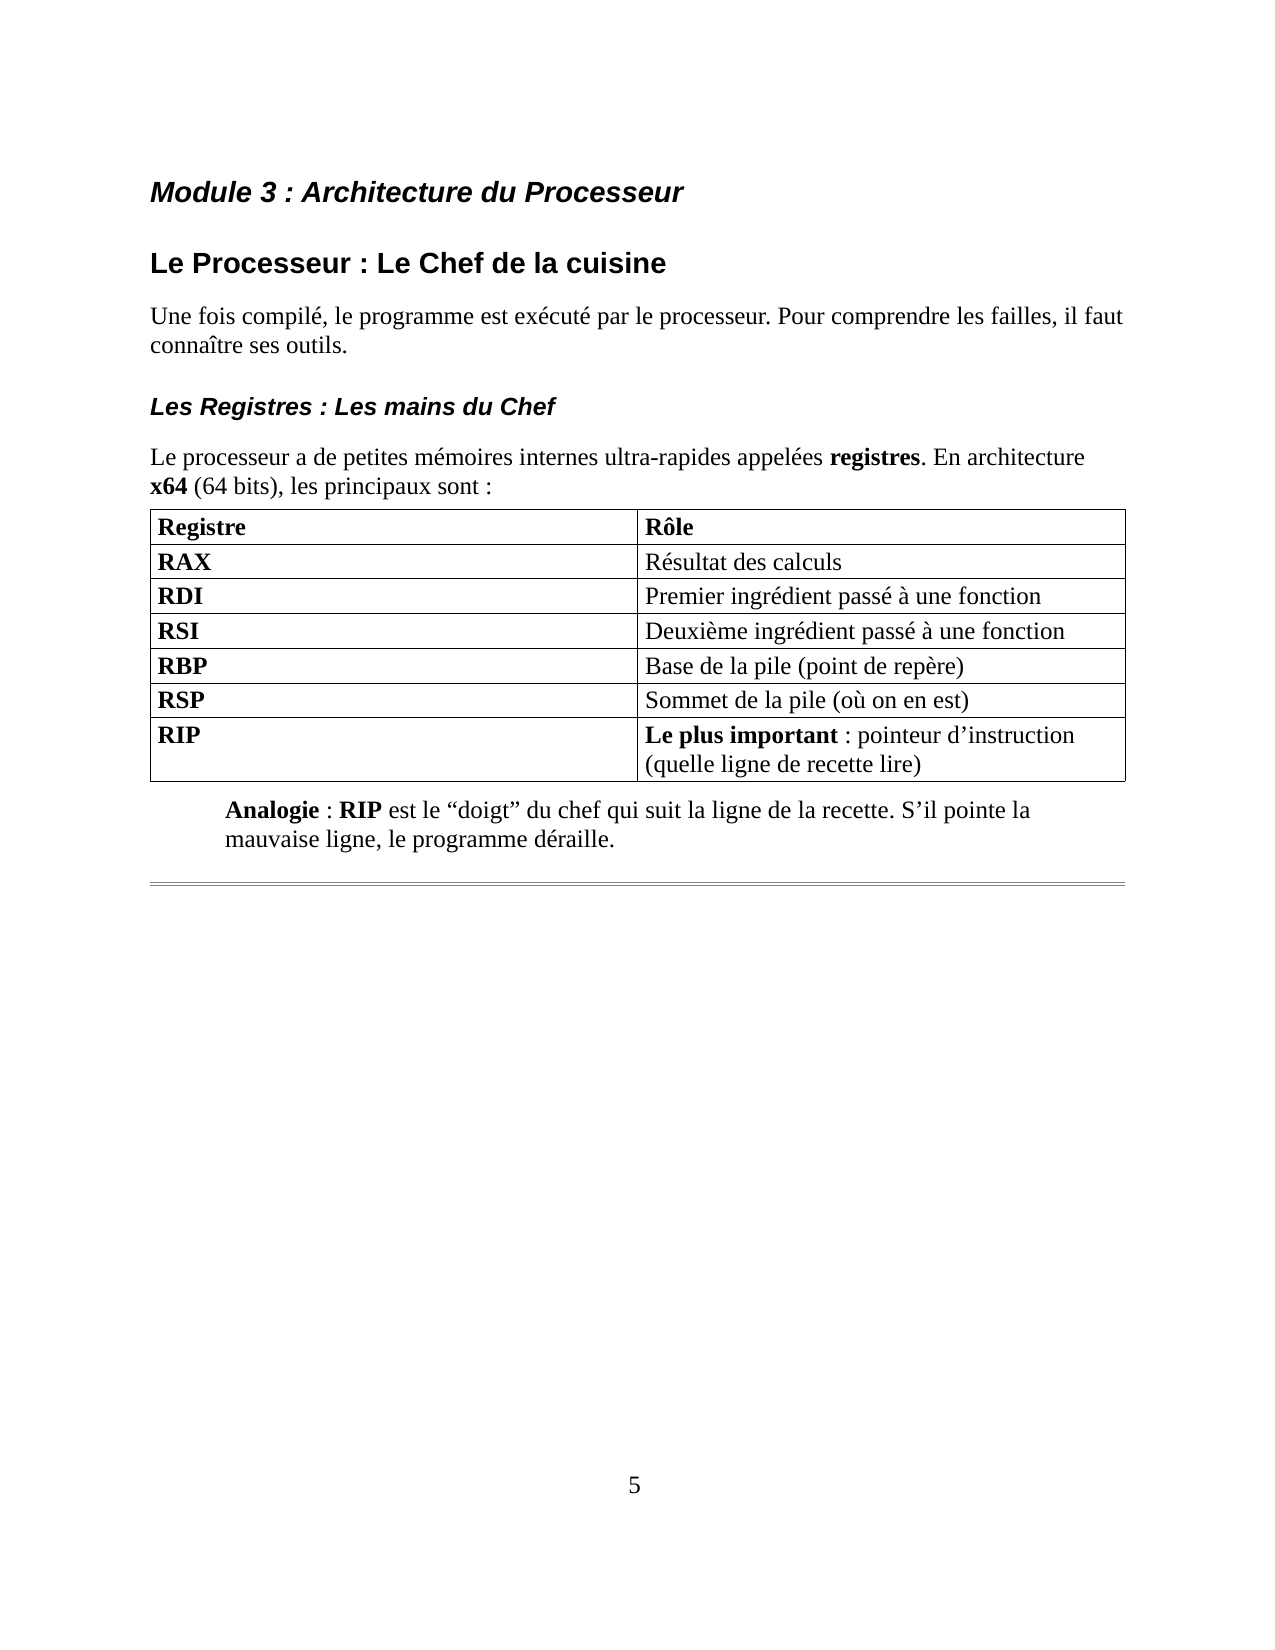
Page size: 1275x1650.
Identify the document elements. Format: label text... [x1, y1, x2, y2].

table_cell Base de la pile (point de repère) [638, 649, 1125, 682]
table_cell RAX [151, 545, 637, 578]
table_cell Deuxième ingrédient passé à une fonction [638, 614, 1125, 648]
table_cell Premier ingrédient passé à une fonction [638, 579, 1125, 613]
table_cell RBP [151, 649, 637, 682]
subtitle Le Processeur : Le Chef de la cuisine [150, 246, 1125, 279]
table_cell RSI [151, 614, 637, 648]
table_cell RIP [151, 718, 637, 781]
subtitle Module 3 : Architecture du Processeur [150, 175, 1125, 208]
text Une fois compilé, le programme est exécuté par le processeur. Pour comprendre les failles, il faut connaître ses outils. [150, 301, 1125, 358]
table_cell Sommet de la pile (où on en est) [638, 684, 1125, 717]
subtitle Les Registres : Les mains du Chef [150, 392, 1125, 421]
table_cell RSP [151, 684, 637, 717]
table_header Registre [151, 510, 637, 544]
table_cell Résultat des calculs [638, 545, 1125, 578]
text Le processeur a de petites mémoires internes ultra-rapides appelées registres. En architecture x64 (64 bits), les principaux sont : [150, 442, 1125, 500]
table_cell RDI [151, 579, 637, 613]
table_header Rôle [638, 510, 1125, 544]
table_cell Le plus important : pointeur d’instruction (quelle ligne de recette lire) [638, 718, 1125, 781]
text Analogie : RIP est le “doigt” du chef qui suit la ligne de la recette. S’il pointe la mauvaise ligne, le programme déraille. [225, 796, 1125, 853]
